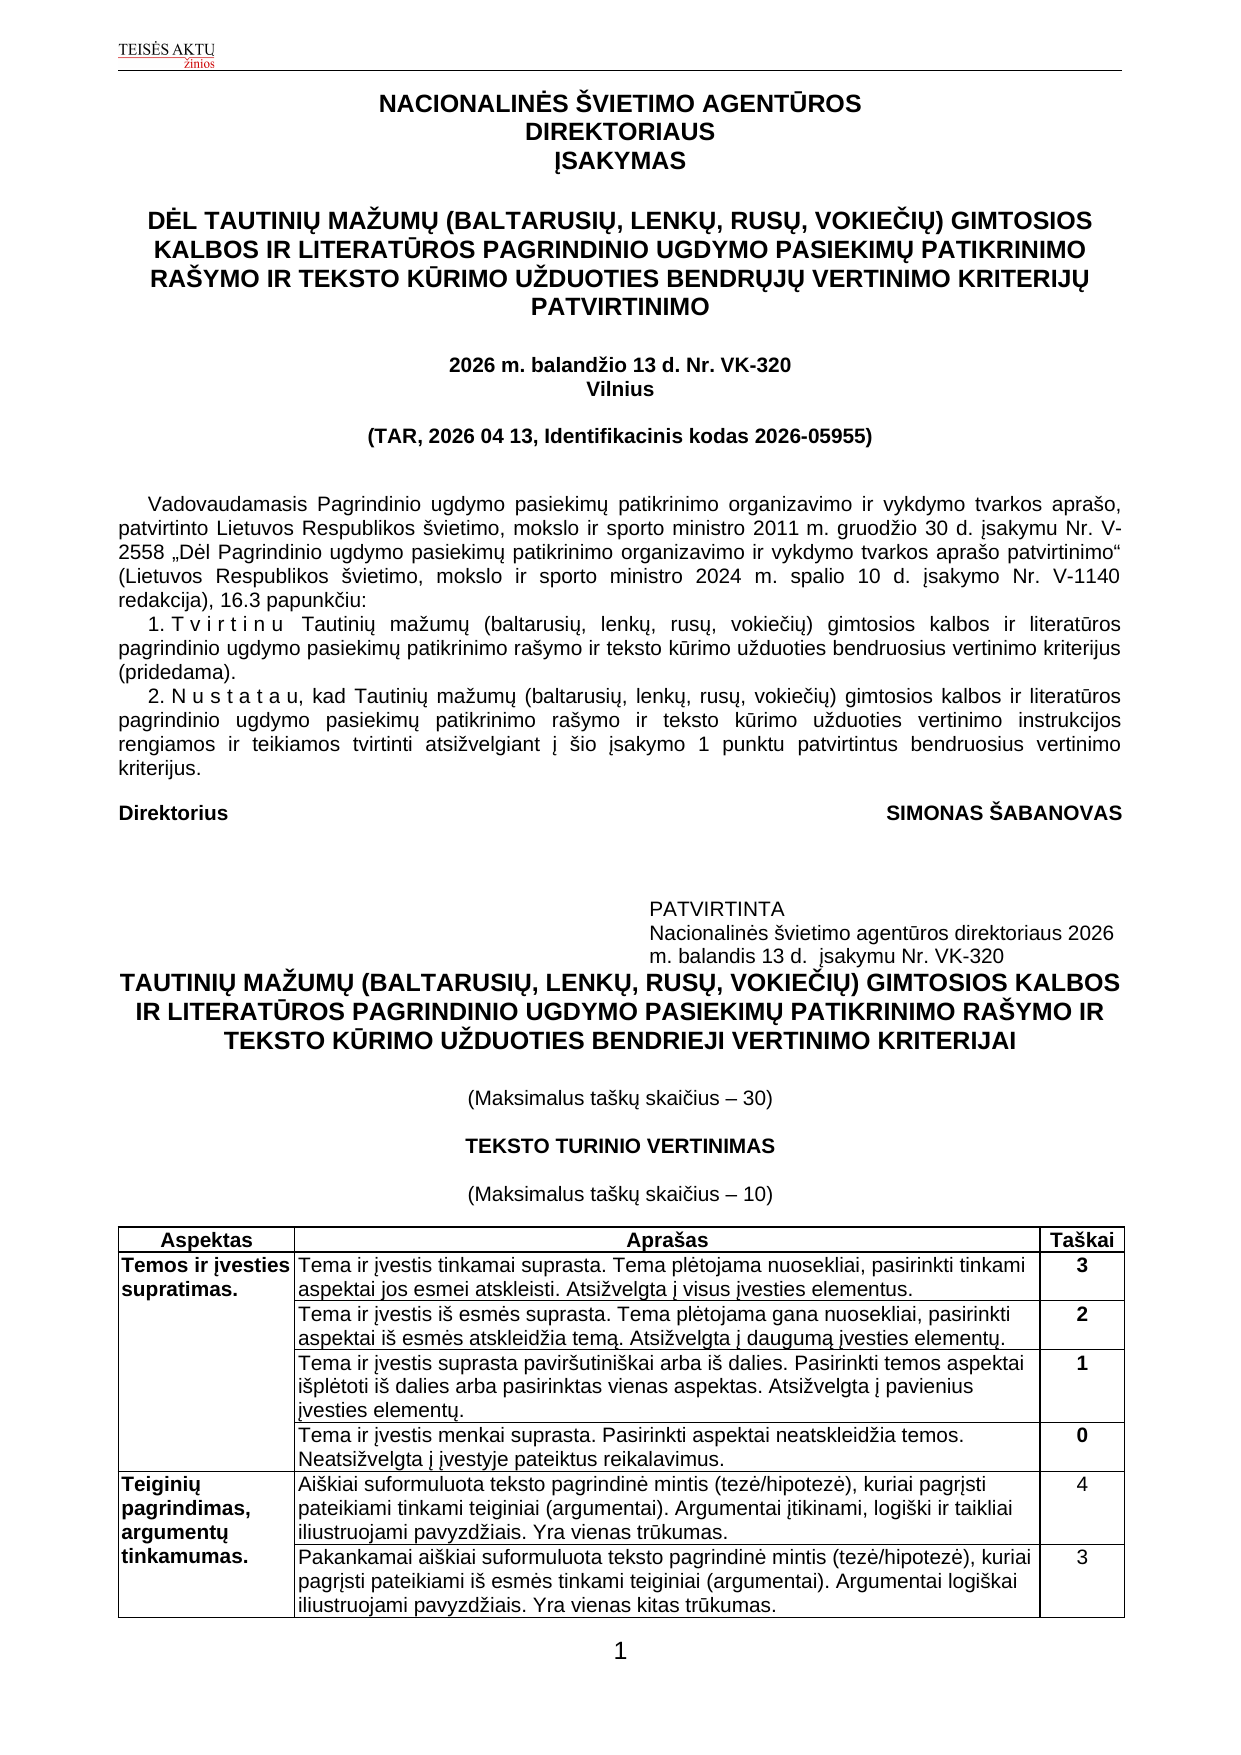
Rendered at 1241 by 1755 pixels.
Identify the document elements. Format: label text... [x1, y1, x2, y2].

text NACIONALINĖS ŠVIETIMO AGENTŪROS DIREKTORIAUS ĮSAKYMAS [118, 89, 1122, 175]
table_cell Tema ir įvestis suprasta paviršutiniškai arba iš dalies. Pasirinkti temos aspektai išplėtoti iš dalies arba pasirinktas vienas aspektas. Atsižvelgta į pavienius įvesties elementų. [295, 1350, 1039, 1422]
table_cell Tema ir įvestis tinkamai suprasta. Tema plėtojama nuosekliai, pasirinkti tinkami aspektai jos esmei atskleisti. Atsižvelgta į visus įvesties elementus. [295, 1253, 1039, 1300]
table_cell Temos ir įvesties supratimas. [119, 1253, 294, 1471]
text 1. Tvirtinu Tautinių mažumų (baltarusių, lenkų, rusų, vokiečių) gimtosios kalbos ir literatūros pagrindinio ugdymo pasiekimų patikrinimo rašymo ir teksto kūrimo užduoties bendruosius vertinimo kriterijus (pridedama). [118, 612, 1122, 684]
table_cell 0 [1041, 1423, 1124, 1471]
table_cell 3 [1041, 1253, 1124, 1300]
table_cell 1 [1041, 1350, 1124, 1422]
table_cell Teiginių pagrindimas, argumentų tinkamumas. [119, 1472, 294, 1617]
table_cell Tema ir įvestis menkai suprasta. Pasirinkti aspektai neatskleidžia temos. Neatsižvelgta į įvestyje pateiktus reikalavimus. [295, 1423, 1039, 1471]
table_header Taškai [1041, 1228, 1124, 1251]
table_cell Aiškiai suformuluota teksto pagrindinė mintis (tezė/hipotezė), kuriai pagrįsti pateikiami tinkami teiginiai (argumentai). Argumentai įtikinami, logiški ir taikliai iliustruojami pavyzdžiais. Yra vienas trūkumas. [295, 1472, 1039, 1544]
text DĖL TAUTINIŲ MAŽUMŲ (BALTARUSIŲ, LENKŲ, RUSŲ, VOKIEČIŲ) GIMTOSIOS KALBOS IR LITERATŪROS PAGRINDINIO UGDYMO PASIEKIMŲ PATIKRINIMO RAŠYMO IR TEKSTO KŪRIMO UŽDUOTIES BENDRŲJŲ VERTINIMO KRITERIJŲ PATVIRTINIMO [118, 206, 1122, 321]
table_cell 4 [1041, 1472, 1124, 1544]
text (Maksimalus taškų skaičius – 30) TEKSTO TURINIO VERTINIMAS (Maksimalus taškų skaičius – 10) [118, 1086, 1122, 1206]
text TAUTINIŲ MAŽUMŲ (BALTARUSIŲ, LENKŲ, RUSŲ, VOKIEČIŲ) GIMTOSIOS KALBOS IR LITERATŪROS PAGRINDINIO UGDYMO PASIEKIMŲ PATIKRINIMO RAŠYMO IR TEKSTO KŪRIMO UŽDUOTIES BENDRIEJI VERTINIMO KRITERIJAI [118, 968, 1122, 1054]
text PATVIRTINTA Nacionalinės švietimo agentūros direktoriaus 2026 m. balandis 13 d. įsakymu Nr. VK-320 [649, 896, 1122, 968]
table_cell 3 [1041, 1545, 1124, 1617]
text Vadovaudamasis Pagrindinio ugdymo pasiekimų patikrinimo organizavimo ir vykdymo tvarkos aprašo, patvirtinto Lietuvos Respublikos švietimo, mokslo ir sporto ministro 2011 m. gruodžio 30 d. įsakymu Nr. V-2558 „Dėl Pagrindinio ugdymo pasiekimų patikrinimo organizavimo ir vykdymo tvarkos aprašo patvirtinimo“ (Lietuvos Respublikos švietimo, mokslo ir sporto ministro 2024 m. spalio 10 d. įsakymo Nr. V-1140 redakcija), 16.3 papunkčiu: [118, 492, 1122, 612]
table_cell 2 [1041, 1301, 1124, 1349]
text Direktorius Simonas Šabanovas [118, 801, 1122, 824]
table_cell Pakankamai aiškiai suformuluota teksto pagrindinė mintis (tezė/hipotezė), kuriai pagrįsti pateikiami iš esmės tinkami teiginiai (argumentai). Argumentai logiškai iliustruojami pavyzdžiais. Yra vienas kitas trūkumas. [295, 1545, 1039, 1617]
table_cell Tema ir įvestis iš esmės suprasta. Tema plėtojama gana nuosekliai, pasirinkti aspektai iš esmės atskleidžia temą. Atsižvelgta į daugumą įvesties elementų. [295, 1301, 1039, 1349]
text 2026 m. balandžio 13 d. Nr. VK-320 Vilnius (TAR, 2026 04 13, Identifikacinis kodas 2026-05955) [118, 352, 1122, 448]
table_header Aspektas [119, 1228, 294, 1251]
table_header Aprašas [295, 1228, 1039, 1251]
text 2. Nustatau, kad Tautinių mažumų (baltarusių, lenkų, rusų, vokiečių) gimtosios kalbos ir literatūros pagrindinio ugdymo pasiekimų patikrinimo rašymo ir teksto kūrimo užduoties vertinimo instrukcijos rengiamos ir teikiamos tvirtinti atsižvelgiant į šio įsakymo 1 punktu patvirtintus bendruosius vertinimo kriterijus. [118, 684, 1122, 780]
